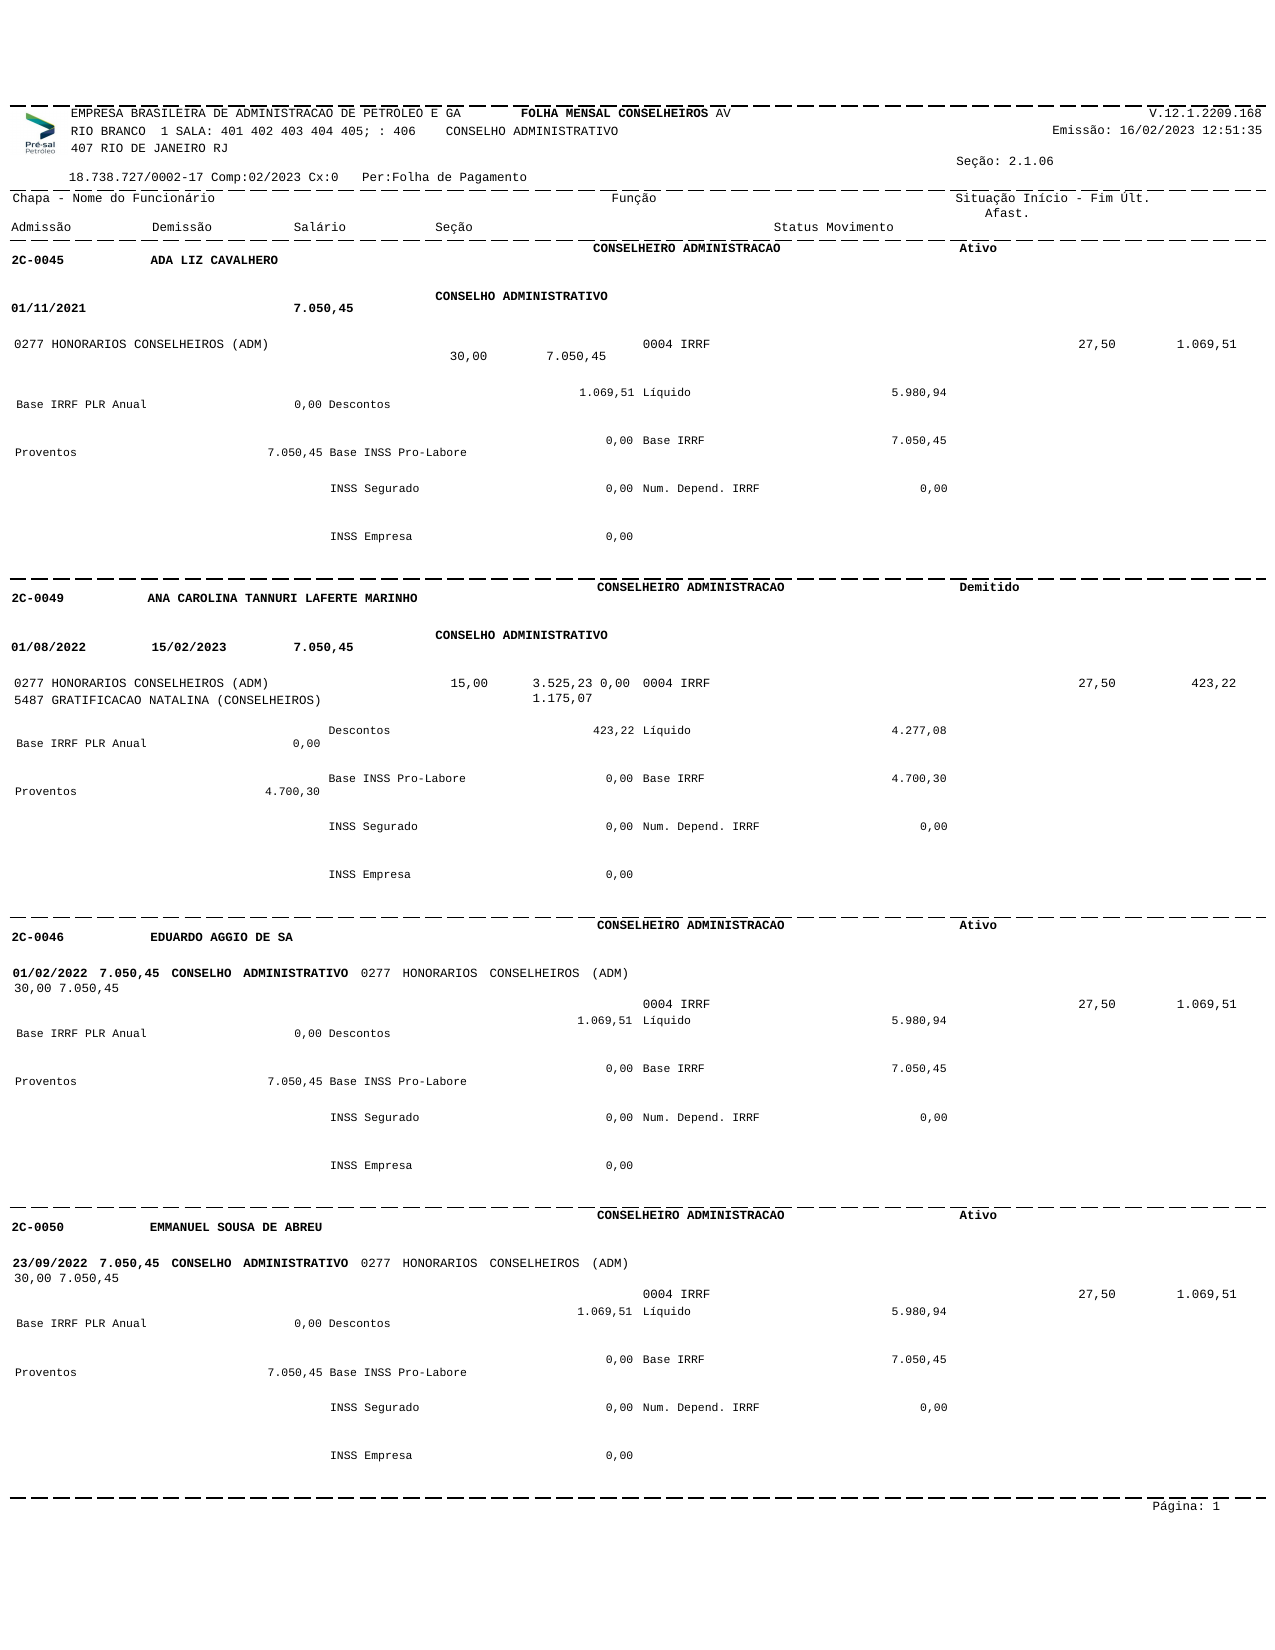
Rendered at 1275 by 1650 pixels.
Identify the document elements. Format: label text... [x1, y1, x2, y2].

table_cell 15,00 3.525,23 0,00 1.175,07 [450, 676, 643, 724]
table_cell [1177, 1111, 1266, 1159]
table_cell 0,00 [577, 1449, 643, 1497]
table_cell [1078, 482, 1177, 530]
table_cell 1.069,51 [1177, 338, 1266, 386]
table_cell [643, 289, 891, 337]
table_cell [958, 386, 1078, 434]
table_cell [1078, 1014, 1177, 1062]
table_cell [958, 820, 1078, 868]
table_cell 7.050,45 [891, 434, 957, 482]
table_cell Líquido [643, 1305, 891, 1353]
table_cell [1078, 820, 1177, 868]
table_cell [958, 1401, 1078, 1449]
table_cell [958, 1449, 1078, 1497]
table_cell Base IRRF [643, 1353, 891, 1401]
table_cell Proventos 4.700,30 [10, 772, 328, 820]
table_cell [1078, 434, 1177, 482]
table_cell [958, 724, 1078, 772]
table_cell 4.700,30 [891, 772, 957, 820]
table_cell Proventos 7.050,45 Base INSS Pro-Labore [10, 1063, 577, 1111]
table_cell 1.069,51 [435, 386, 643, 434]
table_cell 2C-0050 EMMANUEL SOUSA DE ABREU [10, 1207, 597, 1257]
table_cell [1078, 1207, 1177, 1257]
table_cell [1177, 289, 1266, 337]
table_cell Base IRRF PLR Anual 0,00 Descontos [10, 386, 435, 434]
table_cell 27,50 [1078, 966, 1177, 1014]
table_cell [1078, 772, 1177, 820]
table_cell 0,00 [606, 772, 643, 820]
table_cell [1177, 1353, 1266, 1401]
table_cell [958, 772, 1078, 820]
table_cell 27,50 [1078, 676, 1177, 724]
table_cell 0,00 [577, 1401, 643, 1449]
table_cell INSS Empresa [10, 1159, 577, 1207]
table_cell [891, 1257, 957, 1305]
table_cell [891, 917, 957, 966]
table_cell INSS Empresa [328, 869, 606, 917]
table_cell INSS Empresa [10, 530, 597, 578]
table_cell [1078, 240, 1177, 289]
table_cell [328, 676, 450, 724]
table_cell [1078, 724, 1177, 772]
table_cell 0,00 [577, 1353, 643, 1401]
table_cell [1177, 820, 1266, 868]
table_cell [643, 869, 891, 917]
table_cell [1177, 869, 1266, 917]
table_cell [958, 289, 1078, 337]
table_cell [1177, 434, 1266, 482]
table_cell 1.069,51 [1177, 1257, 1266, 1305]
table_cell [958, 1353, 1078, 1401]
table_cell 7.050,45 [891, 1353, 957, 1401]
table_cell INSS Segurado [10, 1111, 577, 1159]
table_cell [891, 530, 957, 578]
table_header V.12.1.2209.168 Emissão: 16/02/2023 12:51:35 Seção: 2.1.06 [958, 105, 1266, 189]
table_cell 2C-0046 EDUARDO AGGIO DE SA [10, 917, 597, 966]
table_cell [958, 482, 1078, 530]
table_cell Ativo [958, 1207, 1078, 1257]
table_cell 01/11/2021 7.050,45 [10, 289, 435, 337]
table_cell 0,00 [606, 482, 643, 530]
table_cell [1078, 578, 1177, 628]
table_cell [1078, 1159, 1177, 1207]
table_cell [10, 820, 328, 868]
table_cell 0,00 [891, 820, 957, 868]
table_cell INSS Empresa [10, 1449, 577, 1497]
table_cell Base IRRF [643, 434, 891, 482]
table_cell [1078, 1305, 1177, 1353]
table_cell Líquido [643, 386, 891, 434]
table_cell [1177, 1159, 1266, 1207]
table_cell 0,00 [891, 1401, 957, 1449]
table_cell [891, 1449, 957, 1497]
table_cell 01/08/2022 15/02/2023 7.050,45 [10, 628, 435, 676]
table_cell 0277 HONORARIOS CONSELHEIROS (ADM) 5487 GRATIFICACAO NATALINA (CONSELHEIROS) [10, 676, 328, 724]
table_cell Num. Depend. IRRF [643, 1401, 891, 1449]
table_cell 0,00 [891, 482, 957, 530]
table_cell Líquido [643, 1014, 891, 1062]
table_cell Num. Depend. IRRF [643, 482, 891, 530]
table_cell Função Seção Status Movimento [435, 190, 957, 240]
table_cell Proventos 7.050,45 Base INSS Pro-Labore [10, 434, 606, 482]
table_cell Base IRRF [643, 1063, 891, 1111]
table_cell [1177, 917, 1266, 966]
table_cell Base IRRF PLR Anual 0,00 Descontos [10, 1305, 577, 1353]
table_cell [1177, 1014, 1266, 1062]
table_cell [643, 628, 891, 676]
table_cell [1078, 869, 1177, 917]
table_cell 4.277,08 [891, 724, 957, 772]
table_cell [958, 1111, 1078, 1159]
table_cell Num. Depend. IRRF [643, 1111, 891, 1159]
table_cell 0277 HONORARIOS CONSELHEIROS (ADM) [10, 338, 435, 386]
table_cell Situação Início - Fim Últ. Afast. [958, 190, 1177, 240]
table_cell [1177, 1305, 1266, 1353]
table_cell 0,00 [597, 530, 891, 578]
table_header EMPRESA BRASILEIRA DE ADMINISTRACAO DE PETROLEO E GA FOLHA MENSAL CONSELHEIROS AV RIO BRANCO 1 SALA: 401 402 403 404 405; : 406 CONSELHO ADMINISTRATIVO 407 RIO DE JANEIRO RJ 18.738.727/0002-17 Comp:02/2023 Cx:0 Per:Folha de Pagamento [10, 105, 957, 189]
table_cell [1177, 482, 1266, 530]
table_cell Líquido [643, 724, 891, 772]
table_cell [958, 1063, 1078, 1111]
table_cell INSS Segurado [10, 1401, 577, 1449]
table_cell 2C-0049 ANA CAROLINA TANNURI LAFERTE MARINHO [10, 578, 597, 628]
table_cell [891, 628, 957, 676]
table_cell [958, 628, 1078, 676]
table_cell 5.980,94 [891, 386, 957, 434]
table_cell [891, 966, 957, 1014]
table_cell 0,00 [606, 869, 643, 917]
table_cell [958, 1159, 1078, 1207]
table_cell Base INSS Pro-Labore [328, 772, 606, 820]
table_cell Num. Depend. IRRF [643, 820, 891, 868]
table_cell [891, 338, 957, 386]
table_cell [1177, 1401, 1266, 1449]
table_cell 0004 IRRF [643, 338, 891, 386]
table_cell 0,00 [606, 434, 643, 482]
table_cell [1177, 578, 1266, 628]
table_cell [958, 434, 1078, 482]
table_cell 27,50 [1078, 1257, 1177, 1305]
table_cell [1177, 1063, 1266, 1111]
table_cell [1078, 530, 1177, 578]
table_cell Demitido [958, 578, 1078, 628]
table_cell [891, 1159, 957, 1207]
table_cell [891, 869, 957, 917]
table_cell Chapa - Nome do Funcionário Admissão Demissão Salário [10, 190, 435, 240]
table_cell [1078, 628, 1177, 676]
table_cell [891, 240, 957, 289]
table_cell Ativo [958, 240, 1078, 289]
table_cell [1177, 530, 1266, 578]
table_cell 30,00 7.050,45 [435, 338, 643, 386]
table_cell INSS Segurado [328, 820, 606, 868]
table_cell [10, 869, 328, 917]
table_cell 1.069,51 [1177, 966, 1266, 1014]
table_cell [1078, 386, 1177, 434]
table_cell [958, 1305, 1078, 1353]
table_cell [1177, 240, 1266, 289]
table_cell 0,00 [891, 1111, 957, 1159]
table_cell CONSELHEIRO ADMINISTRACAO [597, 1207, 891, 1257]
table_cell [1078, 289, 1177, 337]
table_cell [1177, 1449, 1266, 1497]
table_cell 1.069,51 [577, 1305, 643, 1353]
table_cell 27,50 [1078, 338, 1177, 386]
table_cell Proventos 7.050,45 Base INSS Pro-Labore [10, 1353, 577, 1401]
table_cell [891, 289, 957, 337]
table_cell [1078, 1063, 1177, 1111]
table_cell 0,00 [606, 820, 643, 868]
table_cell 5.980,94 [891, 1305, 957, 1353]
table_cell [958, 1257, 1078, 1305]
table_cell 423,22 [1177, 676, 1266, 724]
table_cell Base IRRF PLR Anual 0,00 Descontos [10, 1014, 577, 1062]
table_cell [958, 676, 1078, 724]
table_cell 423,22 [450, 724, 643, 772]
table_cell [1078, 1111, 1177, 1159]
table_cell CONSELHEIRO ADMINISTRACAO [597, 578, 891, 628]
table_cell [958, 530, 1078, 578]
table_cell [891, 676, 957, 724]
table_cell 0004 IRRF [643, 676, 891, 724]
table_cell 01/02/2022 7.050,45 CONSELHO ADMINISTRATIVO 0277 HONORARIOS CONSELHEIROS (ADM) 30,00 7.050,45 [10, 966, 643, 1014]
table_cell [1078, 1353, 1177, 1401]
table_cell 1.069,51 [577, 1014, 643, 1062]
table_cell CONSELHO ADMINISTRATIVO [435, 628, 643, 676]
table_cell 0,00 [577, 1063, 643, 1111]
table_cell [1177, 190, 1266, 240]
table_cell [958, 338, 1078, 386]
table_cell CONSELHEIRO ADMINISTRACAO [597, 917, 891, 966]
table_cell [1177, 1207, 1266, 1257]
table_cell 23/09/2022 7.050,45 CONSELHO ADMINISTRATIVO 0277 HONORARIOS CONSELHEIROS (ADM) 30,00 7.050,45 [10, 1257, 643, 1305]
table_cell [1078, 1401, 1177, 1449]
table_cell [643, 1159, 891, 1207]
table_cell INSS Segurado [10, 482, 606, 530]
table_cell 7.050,45 [891, 1063, 957, 1111]
table_cell 2C-0045 ADA LIZ CAVALHERO [10, 240, 435, 289]
table_cell CONSELHEIRO ADMINISTRACAO [435, 240, 891, 289]
table_cell Base IRRF [643, 772, 891, 820]
table_cell CONSELHO ADMINISTRATIVO [435, 289, 643, 337]
table_cell 0004 IRRF [643, 966, 891, 1014]
table_cell [1177, 772, 1266, 820]
table_cell Base IRRF PLR Anual 0,00 [10, 724, 328, 772]
table_cell 5.980,94 [891, 1014, 957, 1062]
table_cell [1177, 386, 1266, 434]
table_cell 0,00 [577, 1111, 643, 1159]
table_cell Ativo [958, 917, 1078, 966]
table_cell 0004 IRRF [643, 1257, 891, 1305]
table_cell [643, 1449, 891, 1497]
table_cell [1078, 917, 1177, 966]
table_cell [958, 869, 1078, 917]
table_cell [891, 1207, 957, 1257]
table_cell [1177, 724, 1266, 772]
table_cell Descontos [328, 724, 450, 772]
table_cell [958, 966, 1078, 1014]
table_cell [958, 1014, 1078, 1062]
table_cell [891, 578, 957, 628]
table_cell [1177, 628, 1266, 676]
table_cell [1078, 1449, 1177, 1497]
table_cell 0,00 [577, 1159, 643, 1207]
